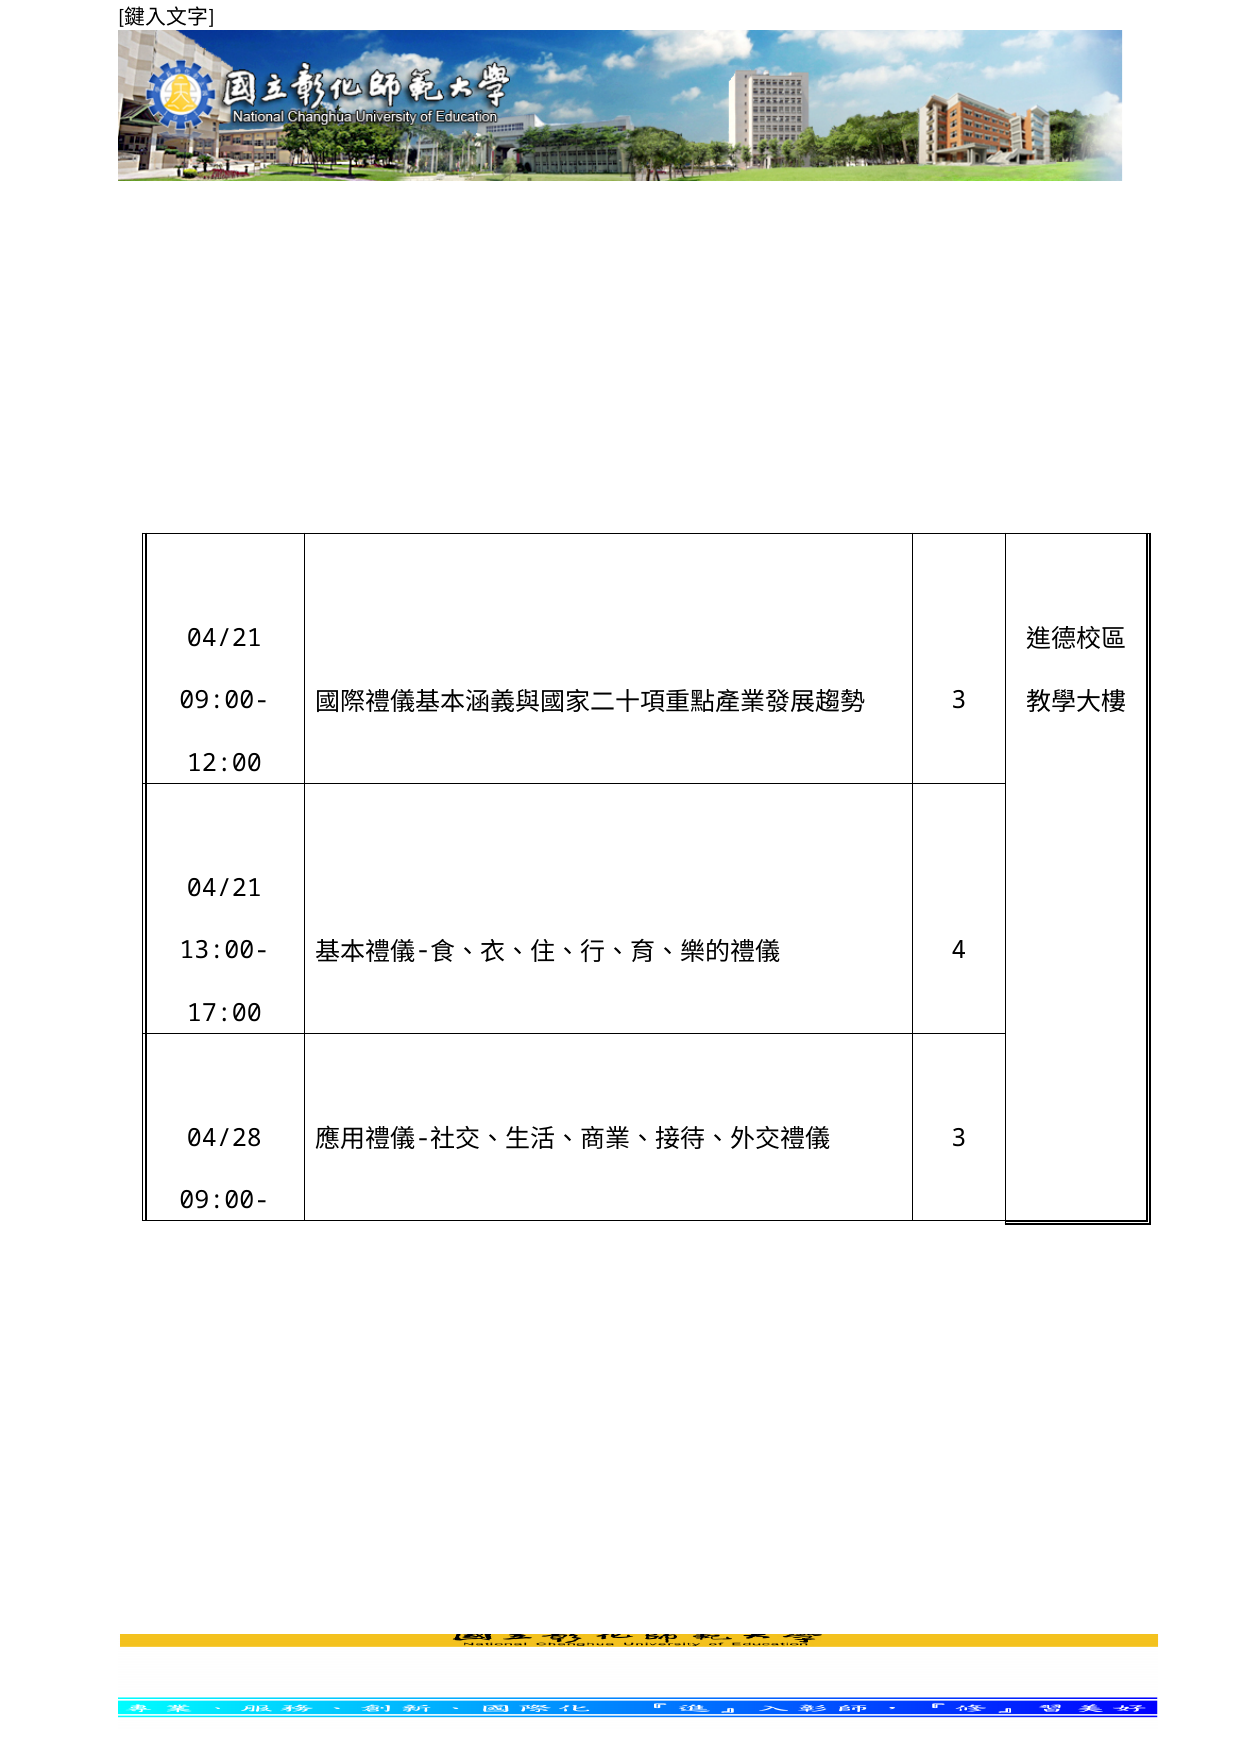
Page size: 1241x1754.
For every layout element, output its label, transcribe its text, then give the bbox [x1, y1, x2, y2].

table_cell 04/21 09:00-12:00 [147, 534, 304, 782]
table_cell 基本禮儀-食、衣、住、行、育、樂的禮儀 [305, 784, 912, 1032]
table_cell 國際禮儀基本涵義與國家二十項重點產業發展趨勢 [305, 534, 912, 782]
table_cell 04/28 09:00- [147, 1034, 304, 1220]
table_cell [116, 783, 142, 1032]
table_cell 進德校區 教學大樓 [1006, 534, 1146, 1220]
table_cell 3 [913, 1034, 1005, 1220]
table_cell 4 [913, 784, 1005, 1032]
table_cell 3 [913, 534, 1005, 782]
table_cell 應用禮儀-社交、生活、商業、接待、外交禮儀 [305, 1034, 912, 1220]
table_cell [116, 533, 142, 782]
table_cell 04/21 13:00-17:00 [147, 784, 304, 1032]
table_cell [116, 1033, 142, 1220]
